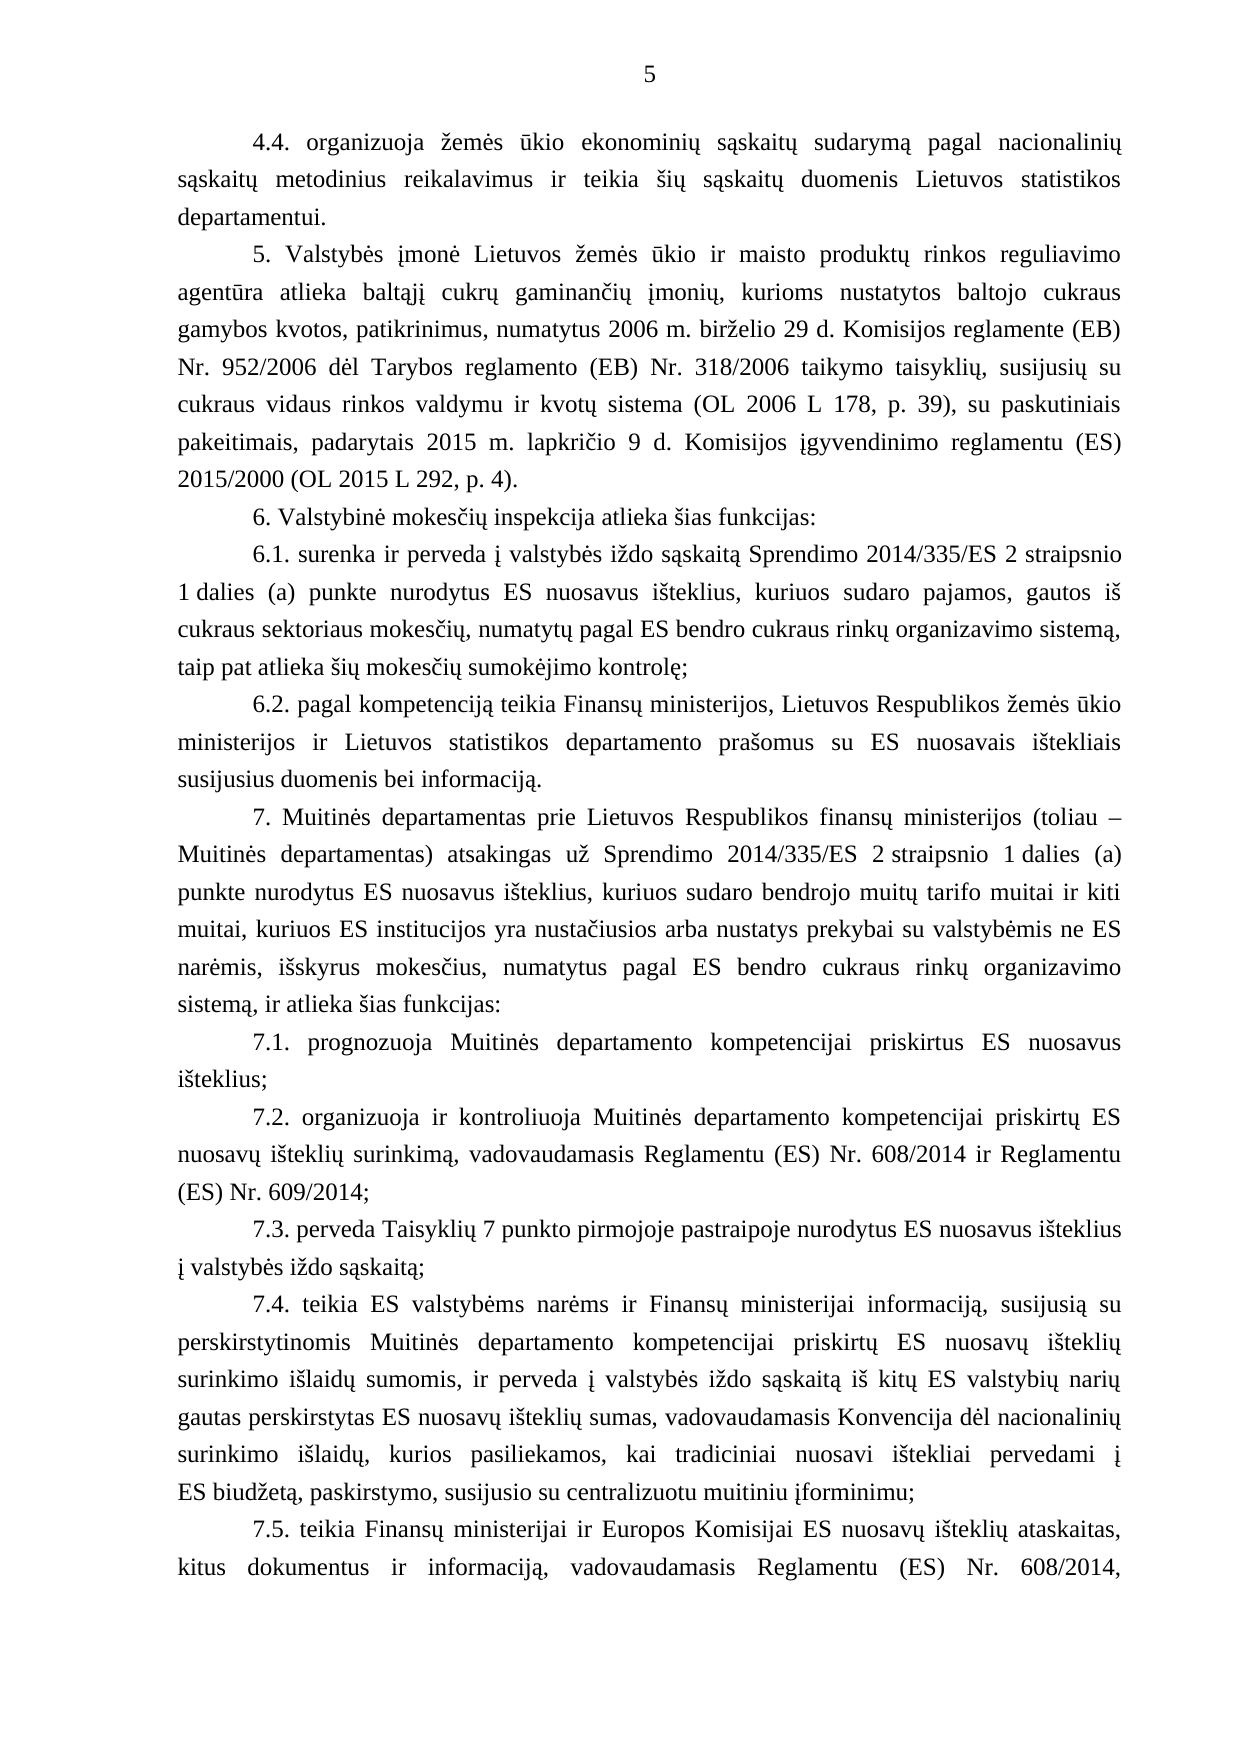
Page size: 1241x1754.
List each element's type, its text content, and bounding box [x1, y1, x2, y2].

text 6. Valstybinė mokesčių inspekcija atlieka šias funkcijas: [177, 493, 1122, 531]
text 6.2. pagal kompetenciją teikia Finansų ministerijos, Lietuvos Respublikos žemės ūkio ministerijos ir Lietuvos statistikos departamento prašomus su ES nuosavais ištekliais susijusius duomenis bei informaciją. [177, 681, 1122, 793]
text 7.2. organizuoja ir kontroliuoja Muitinės departamento kompetencijai priskirtų ES nuosavų išteklių surinkimą, vadovaudamasis Reglamentu (ES) Nr. 608/2014 ir Reglamentu (ES) Nr. 609/2014; [177, 1093, 1122, 1206]
text 4.4. organizuoja žemės ūkio ekonominių sąskaitų sudarymą pagal nacionalinių sąskaitų metodinius reikalavimus ir teikia šių sąskaitų duomenis Lietuvos statistikos departamentui. [177, 118, 1122, 231]
text 6.1. surenka ir perveda į valstybės iždo sąskaitą Sprendimo 2014/335/ES 2 straipsnio 1 dalies (a) punkte nurodytus ES nuosavus išteklius, kuriuos sudaro pajamos, gautos iš cukraus sektoriaus mokesčių, numatytų pagal ES bendro cukraus rinkų organizavimo sistemą, taip pat atlieka šių mokesčių sumokėjimo kontrolę; [177, 531, 1122, 681]
text 5. Valstybės įmonė Lietuvos žemės ūkio ir maisto produktų rinkos reguliavimo agentūra atlieka baltąjį cukrų gaminančių įmonių, kurioms nustatytos baltojo cukraus gamybos kvotos, patikrinimus, numatytus 2006 m. birželio 29 d. Komisijos reglamente (EB) Nr. 952/2006 dėl Tarybos reglamento (EB) Nr. 318/2006 taikymo taisyklių, susijusių su cukraus vidaus rinkos valdymu ir kvotų sistema (OL 2006 L 178, p. 39), su paskutiniais pakeitimais, padarytais 2015 m. lapkričio 9 d. Komisijos įgyvendinimo reglamentu (ES) 2015/2000 (OL 2015 L 292, p. 4). [177, 231, 1122, 493]
text 7.1. prognozuoja Muitinės departamento kompetencijai priskirtus ES nuosavus išteklius; [177, 1018, 1122, 1093]
text 7.4. teikia ES valstybėms narėms ir Finansų ministerijai informaciją, susijusią su perskirstytinomis Muitinės departamento kompetencijai priskirtų ES nuosavų išteklių surinkimo išlaidų sumomis, ir perveda į valstybės iždo sąskaitą iš kitų ES valstybių narių gautas perskirstytas ES nuosavų išteklių sumas, vadovaudamasis Konvencija dėl nacionalinių surinkimo išlaidų, kurios pasiliekamos, kai tradiciniai nuosavi ištekliai pervedami į ES biudžetą, paskirstymo, susijusio su centralizuotu muitiniu įforminimu; [177, 1281, 1122, 1506]
text 7. Muitinės departamentas prie Lietuvos Respublikos finansų ministerijos (toliau – Muitinės departamentas) atsakingas už Sprendimo 2014/335/ES 2 straipsnio 1 dalies (a) punkte nurodytus ES nuosavus išteklius, kuriuos sudaro bendrojo muitų tarifo muitai ir kiti muitai, kuriuos ES institucijos yra nustačiusios arba nustatys prekybai su valstybėmis ne ES narėmis, išskyrus mokesčius, numatytus pagal ES bendro cukraus rinkų organizavimo sistemą, ir atlieka šias funkcijas: [177, 793, 1122, 1018]
text 7.5. teikia Finansų ministerijai ir Europos Komisijai ES nuosavų išteklių ataskaitas, kitus dokumentus ir informaciją, vadovaudamasis Reglamentu (ES) Nr. 608/2014, [177, 1506, 1122, 1581]
text 7.3. perveda Taisyklių 7 punkto pirmojoje pastraipoje nurodytus ES nuosavus išteklius į valstybės iždo sąskaitą; [177, 1206, 1122, 1281]
